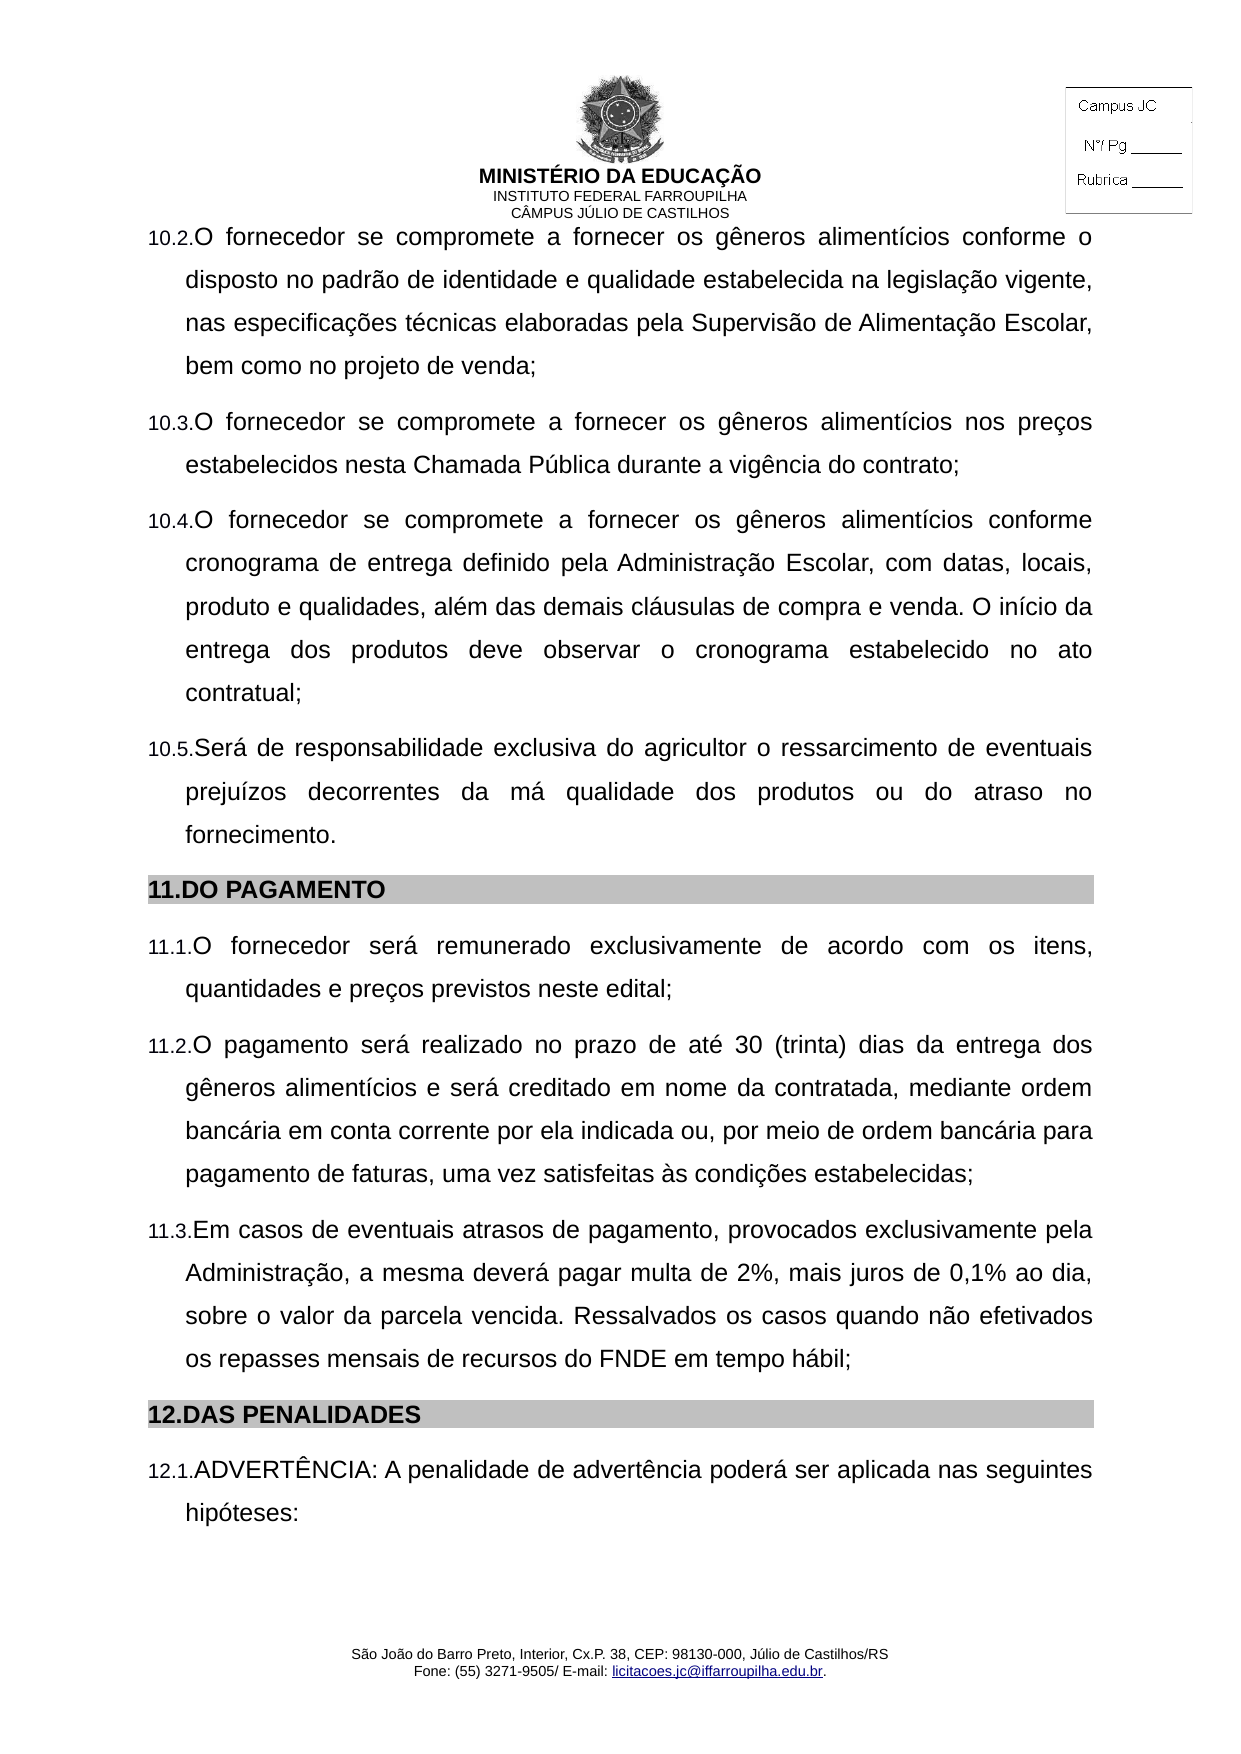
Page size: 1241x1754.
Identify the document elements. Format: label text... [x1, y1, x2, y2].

list O pagamento será realizado no prazo de até 30 (trinta) dias da entrega dos gêneros alimentícios e será creditado em nome da contratada, mediante ordem bancária em conta corrente por ela indicada ou, por meio de ordem bancária para pagamento de faturas, uma vez satisfeitas às condições estabelecidas; [148, 1030, 1094, 1188]
list DO PAGAMENTO [148, 875, 1094, 904]
list O fornecedor se compromete a fornecer os gêneros alimentícios conforme cronograma de entrega definido pela Administração Escolar, com datas, locais, produto e qualidades, além das demais cláusulas de compra e venda. O início da entrega dos produtos deve observar o cronograma estabelecido no ato contratual; [148, 505, 1094, 707]
list O fornecedor se compromete a fornecer os gêneros alimentícios conforme o disposto no padrão de identidade e qualidade estabelecida na legislação vigente, nas especificações técnicas elaboradas pela Supervisão de Alimentação Escolar, bem como no projeto de venda; [148, 222, 1094, 380]
list O fornecedor será remunerado exclusivamente de acordo com os itens, quantidades e preços previstos neste edital; [148, 931, 1094, 1003]
list DAS PENALIDADES [148, 1400, 1094, 1428]
list O fornecedor se compromete a fornecer os gêneros alimentícios nos preços estabelecidos nesta Chamada Pública durante a vigência do contrato; [148, 407, 1094, 478]
list Será de responsabilidade exclusiva do agricultor o ressarcimento de eventuais prejuízos decorrentes da má qualidade dos produtos ou do atraso no fornecimento. [148, 733, 1094, 848]
list ADVERTÊNCIA: A penalidade de advertência poderá ser aplicada nas seguintes hipóteses: [148, 1455, 1094, 1527]
list Em casos de eventuais atrasos de pagamento, provocados exclusivamente pela Administração, a mesma deverá pagar multa de 2%, mais juros de 0,1% ao dia, sobre o valor da parcela vencida. Ressalvados os casos quando não efetivados os repasses mensais de recursos do FNDE em tempo hábil; [148, 1215, 1094, 1373]
